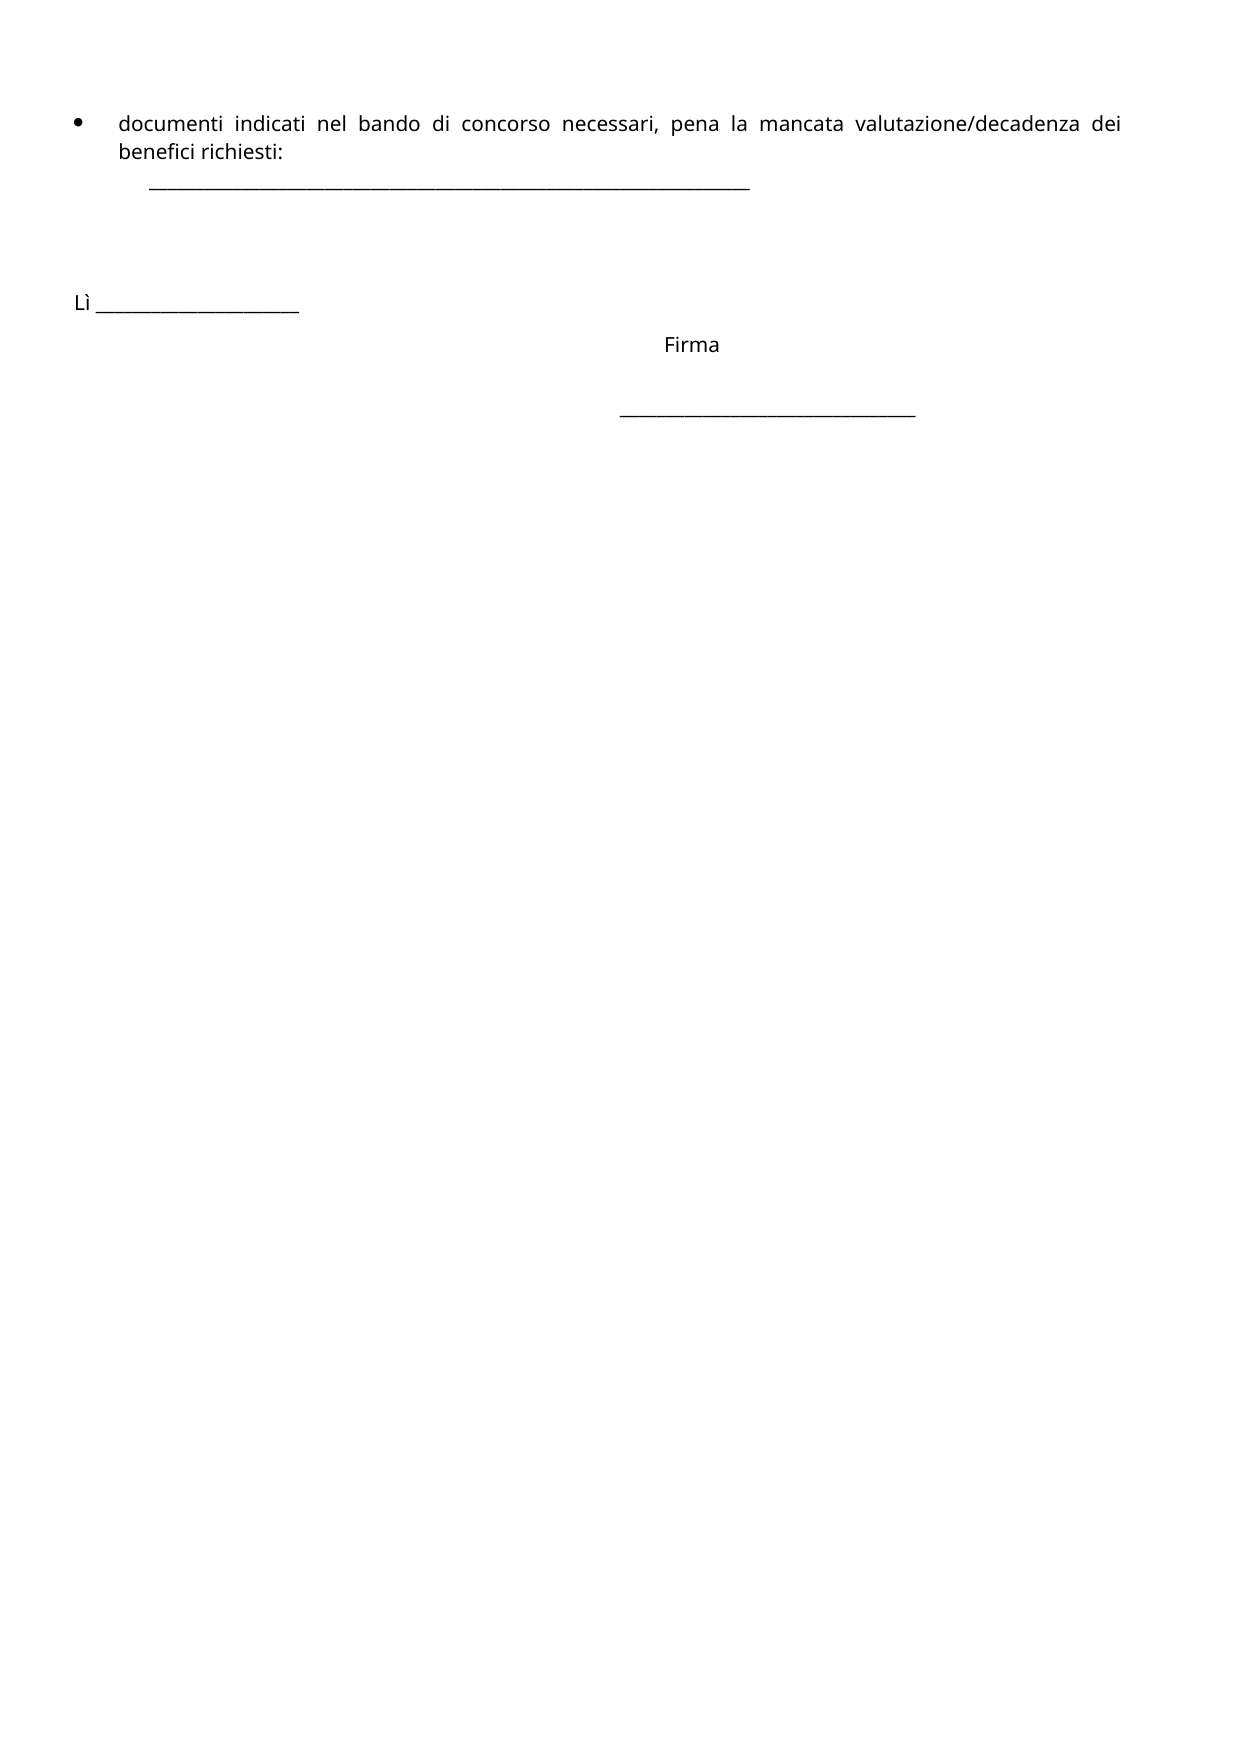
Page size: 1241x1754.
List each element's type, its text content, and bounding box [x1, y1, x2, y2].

text ________________________________ [74, 392, 1122, 420]
text _________________________________________________________________ [149, 166, 1122, 194]
list documenti indicati nel bando di concorso necessari, pena la mancata valutazione/decadenza dei benefici richiesti: [74, 109, 1122, 166]
text Firma [664, 330, 1122, 359]
text Lì ______________________ [74, 288, 1122, 316]
